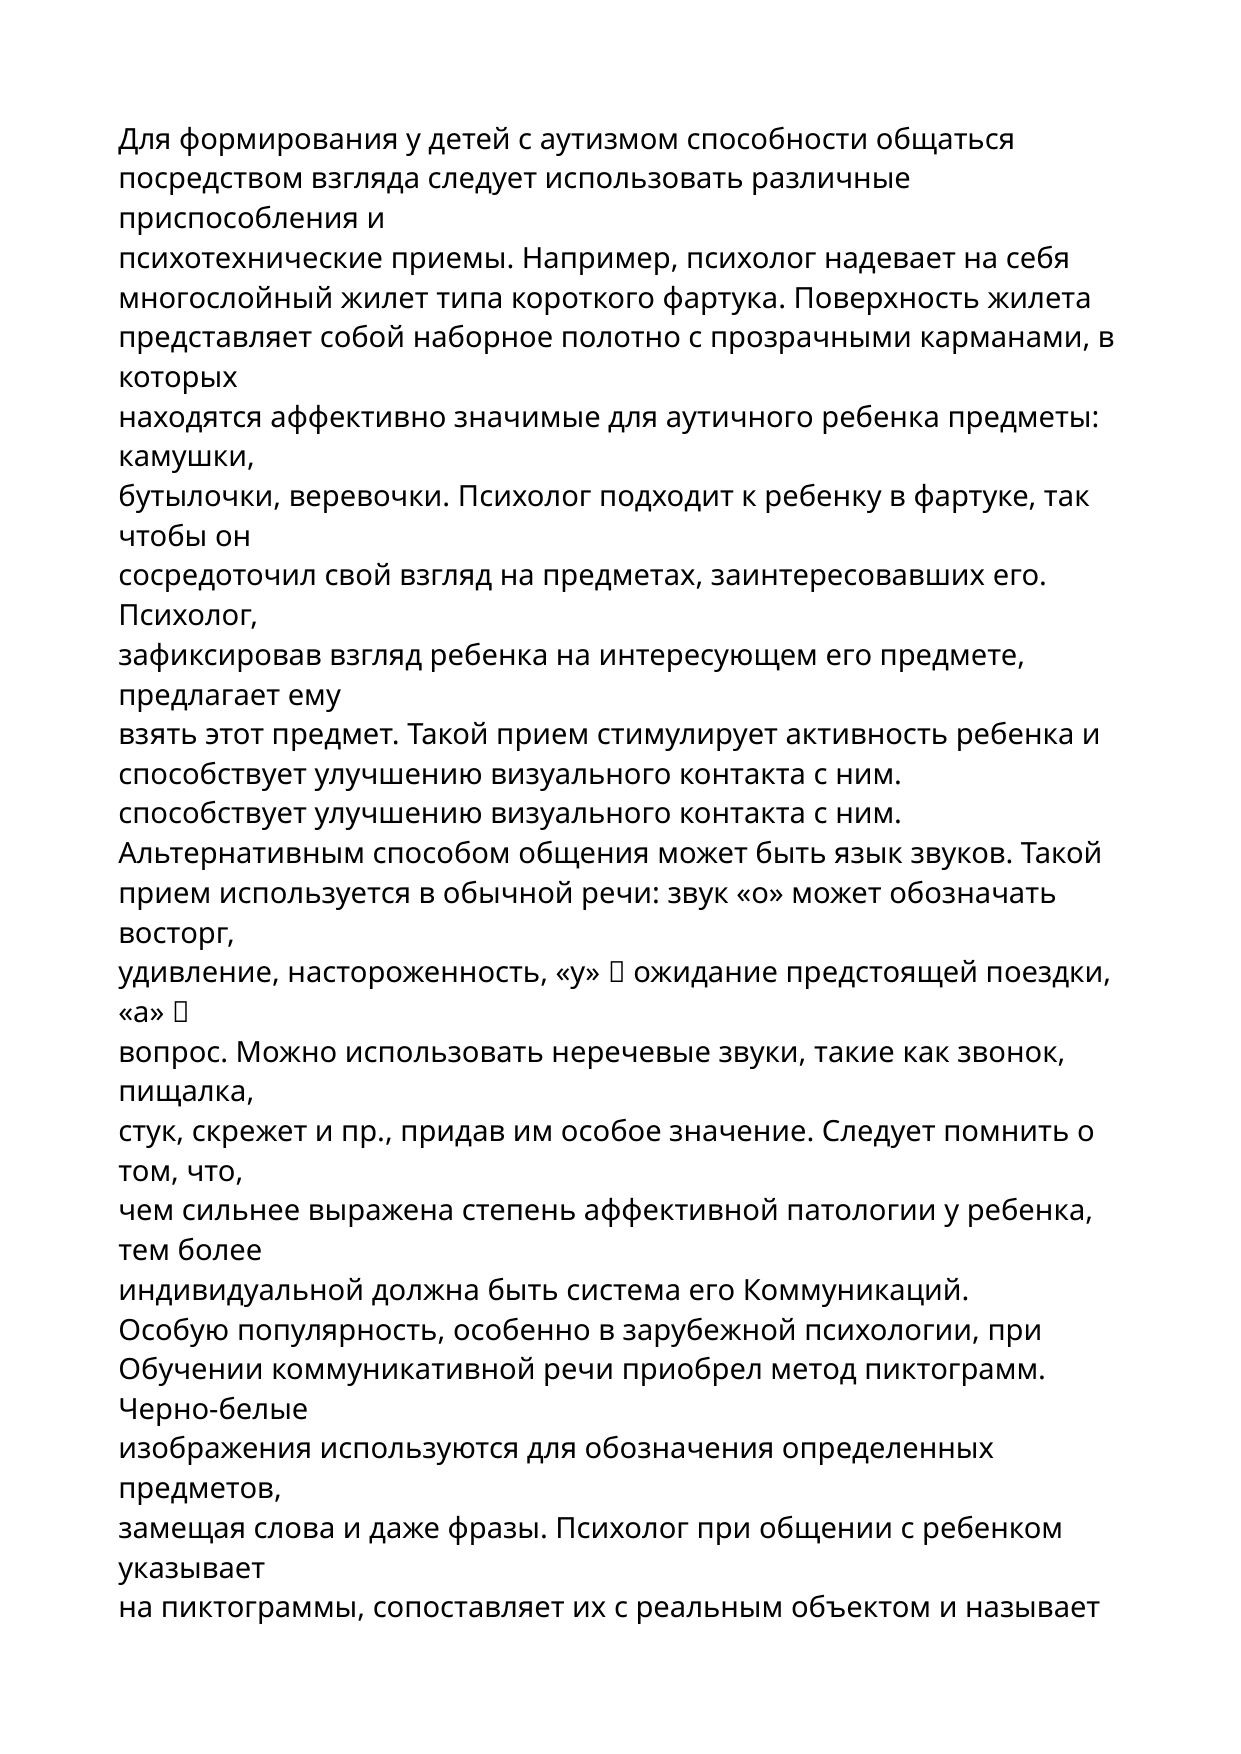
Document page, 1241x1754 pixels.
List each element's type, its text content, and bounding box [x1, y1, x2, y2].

text сосредоточил свой взгляд на предметах, заинтересовавших его. Психолог, [118, 555, 1122, 634]
text индивидуальной должна быть система его Коммуникаций. [118, 1269, 1122, 1309]
text стук, скрежет и пр., придав им особое значение. Следует помнить о том, что, [118, 1110, 1122, 1190]
text зафиксировав взгляд ребенка на интересующем его предмете, предлагает ему [118, 634, 1122, 713]
text бутылочки, веревочки. Психолог подходит к ребенку в фартуке, так чтобы он [118, 475, 1122, 555]
text представляет собой наборное полотно с прозрачными карманами, в которых [118, 317, 1122, 396]
text замещая слова и даже фразы. Психолог при общении с ребенком указывает [118, 1507, 1122, 1587]
text психотехнические приемы. Например, психолог надевает на себя [118, 237, 1122, 277]
text взять этот предмет. Такой прием стимулирует активность ребенка и [118, 713, 1122, 753]
text способствует улучшению визуального контакта с ним. [118, 753, 1122, 793]
text прием используется в обычной речи: звук «о» может обозначать восторг, [118, 872, 1122, 952]
text Альтернативным способом общения может быть язык звуков. Такой [118, 832, 1122, 872]
text на пиктограммы, сопоставляет их с реальным объектом и называет [118, 1587, 1122, 1626]
text находятся аффективно значимые для аутичного ребенка предметы: камушки, [118, 396, 1122, 475]
text Для формирования у детей с аутизмом способности общаться [118, 118, 1122, 158]
text вопрос. Можно использовать неречевые звуки, такие как звонок, пищалка, [118, 1031, 1122, 1110]
text Обучении коммуникативной речи приобрел метод пиктограмм. Черно-белые [118, 1348, 1122, 1428]
text изображения используются для обозначения определенных предметов, [118, 1428, 1122, 1507]
text посредством взгляда следует использовать различные приспособления и [118, 158, 1122, 237]
text Особую популярность, особенно в зарубежной психологии, при [118, 1309, 1122, 1348]
text многослойный жилет типа короткого фартука. Поверхность жилета [118, 277, 1122, 317]
text удивление, настороженность, «у»  ожидание предстоящей поездки, «а»  [118, 952, 1122, 1031]
text способствует улучшению визуального контакта с ним. [118, 793, 1122, 832]
text чем сильнее выражена степень аффективной патологии у ребенка, тем более [118, 1190, 1122, 1269]
